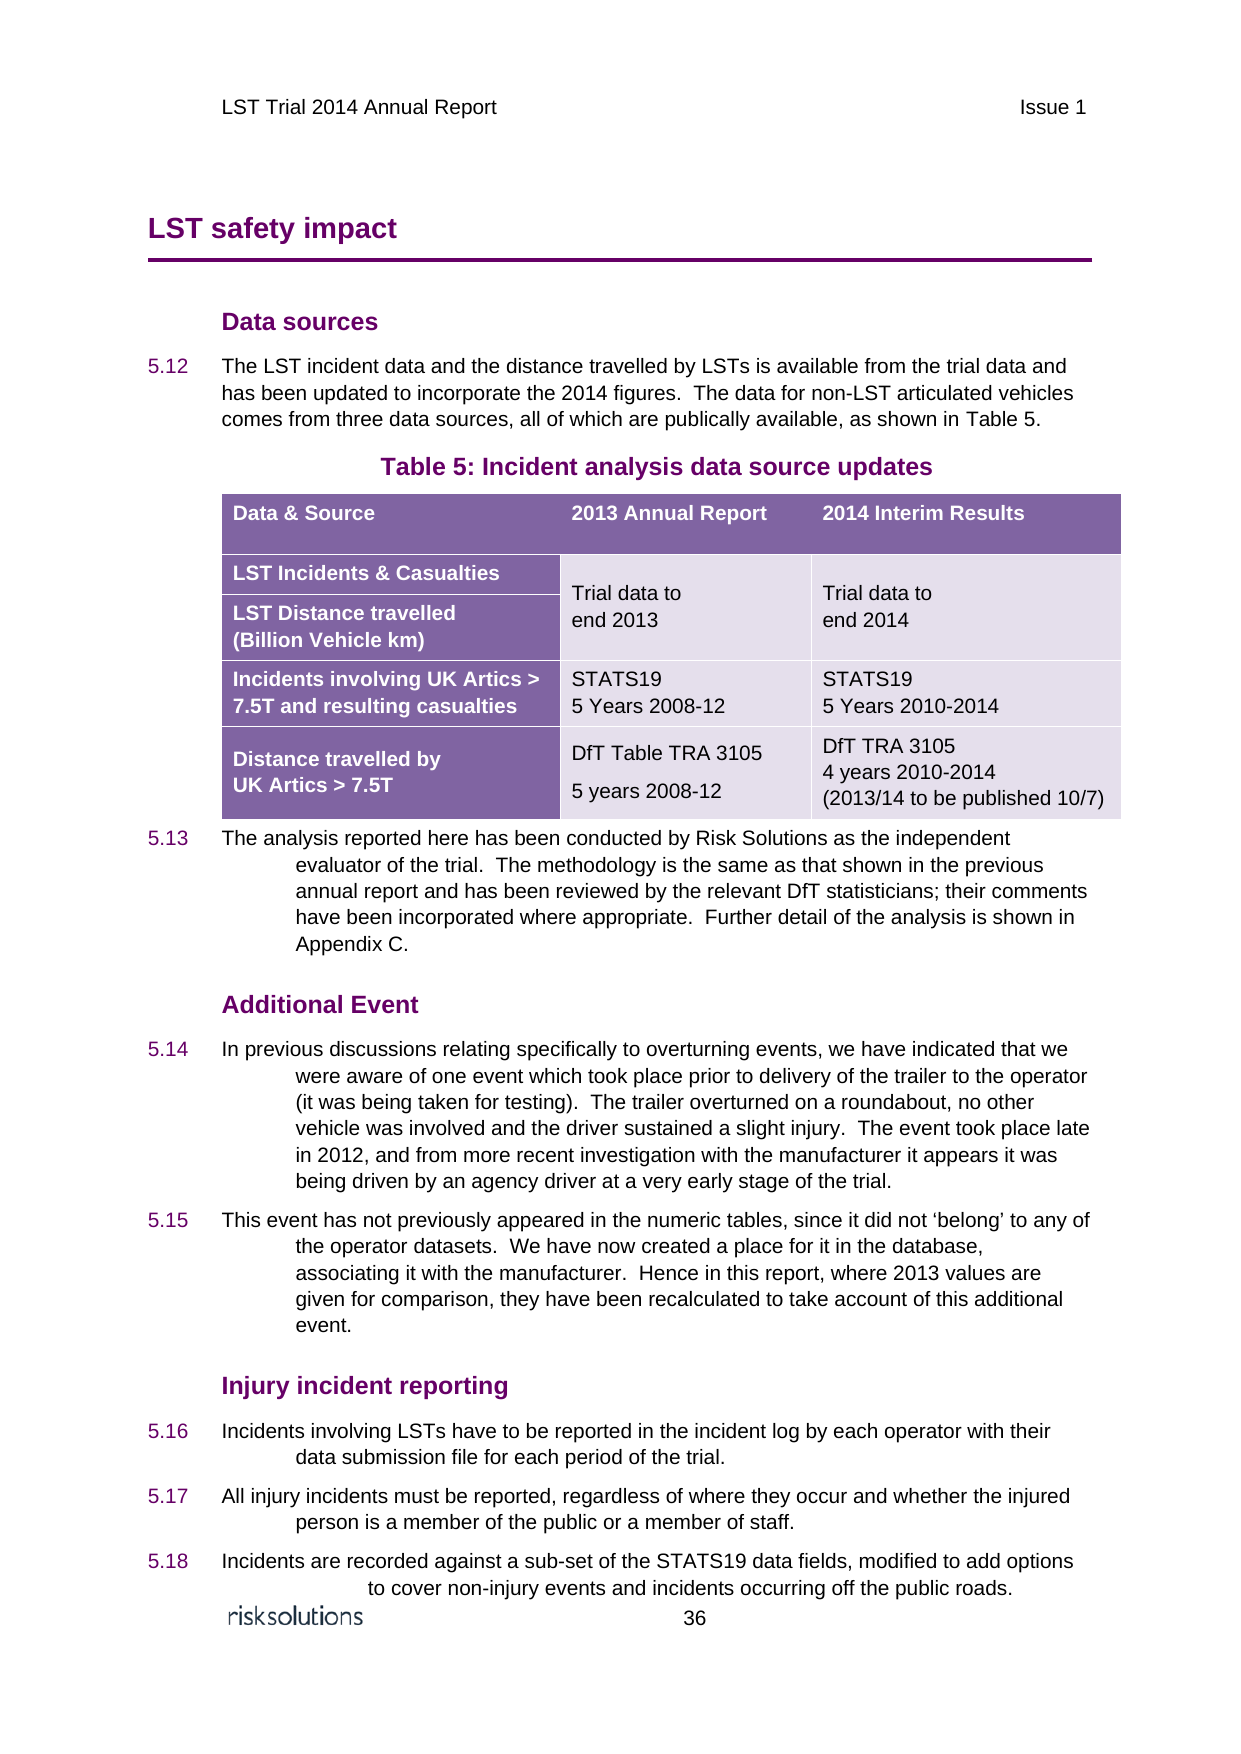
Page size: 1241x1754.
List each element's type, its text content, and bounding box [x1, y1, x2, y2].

subtitle Additional Event [221, 989, 1092, 1018]
table_header 2013 Annual Report [560, 494, 811, 554]
text Table 5: Incident analysis data source updates [221, 452, 1092, 481]
table_cell Incidents involving UK Artics > 7.5T and resulting casualties [222, 661, 560, 726]
list In previous discussions relating specifically to overturning events, we have indicated that we were aware of one event which took place prior to delivery of the trailer to the operator (it was being taken for testing). The trailer overturned on a roundabout, no other vehicle was involved and the driver sustained a slight injury. The event took place late in 2012, and from more recent investigation with the manufacturer it appears it was being driven by an agency driver at a very early stage of the trial. [148, 1037, 1092, 1193]
table_cell Distance travelled by UK Artics > 7.5T [222, 727, 560, 819]
table_cell Trial data to end 2013 [561, 555, 811, 660]
table_cell LST Incidents & Casualties [222, 555, 560, 594]
table_cell STATS19 5 Years 2010-2014 [812, 661, 1121, 726]
list Incidents involving LSTs have to be reported in the incident log by each operator with their data submission file for each period of the trial. [148, 1419, 1092, 1469]
subtitle LST safety impact [148, 212, 1092, 258]
table_cell STATS19 5 Years 2008-12 [561, 661, 811, 726]
subtitle Data sources [221, 306, 1092, 335]
table_header Data & Source [222, 494, 560, 554]
list The LST incident data and the distance travelled by LSTs is available from the trial data and has been updated to incorporate the 2014 figures. The data for non-LST articulated vehicles comes from three data sources, all of which are publically available, as shown in Table 5. [148, 354, 1092, 431]
list This event has not previously appeared in the numeric tables, since it did not ‘belong’ to any of the operator datasets. We have now created a place for it in the database, associating it with the manufacturer. Hence in this report, where 2013 values are given for comparison, they have been recalculated to take account of this additional event. [148, 1208, 1092, 1337]
table_cell DfT TRA 3105 4 years 2010-2014 (2013/14 to be published 10/7) [812, 727, 1121, 819]
table_header 2014 Interim Results [811, 494, 1121, 554]
subtitle Injury incident reporting [221, 1371, 1092, 1400]
table_cell DfT Table TRA 3105 5 years 2008-12 [561, 727, 811, 819]
table_cell LST Distance travelled (Billion Vehicle km) [222, 595, 560, 660]
list All injury incidents must be reported, regardless of where they occur and whether the injured person is a member of the public or a member of staff. [148, 1484, 1092, 1534]
list Incidents are recorded against a sub-set of the STATS19 data fields, modified to add options to cover non-injury events and incidents occurring off the public roads. [148, 1549, 1092, 1599]
table_cell Trial data to end 2014 [812, 555, 1121, 660]
list The analysis reported here has been conducted by Risk Solutions as the independent evaluator of the trial. The methodology is the same as that shown in the previous annual report and has been reviewed by the relevant DfT statisticians; their comments have been incorporated where appropriate. Further detail of the analysis is shown in Appendix C. [148, 826, 1092, 956]
